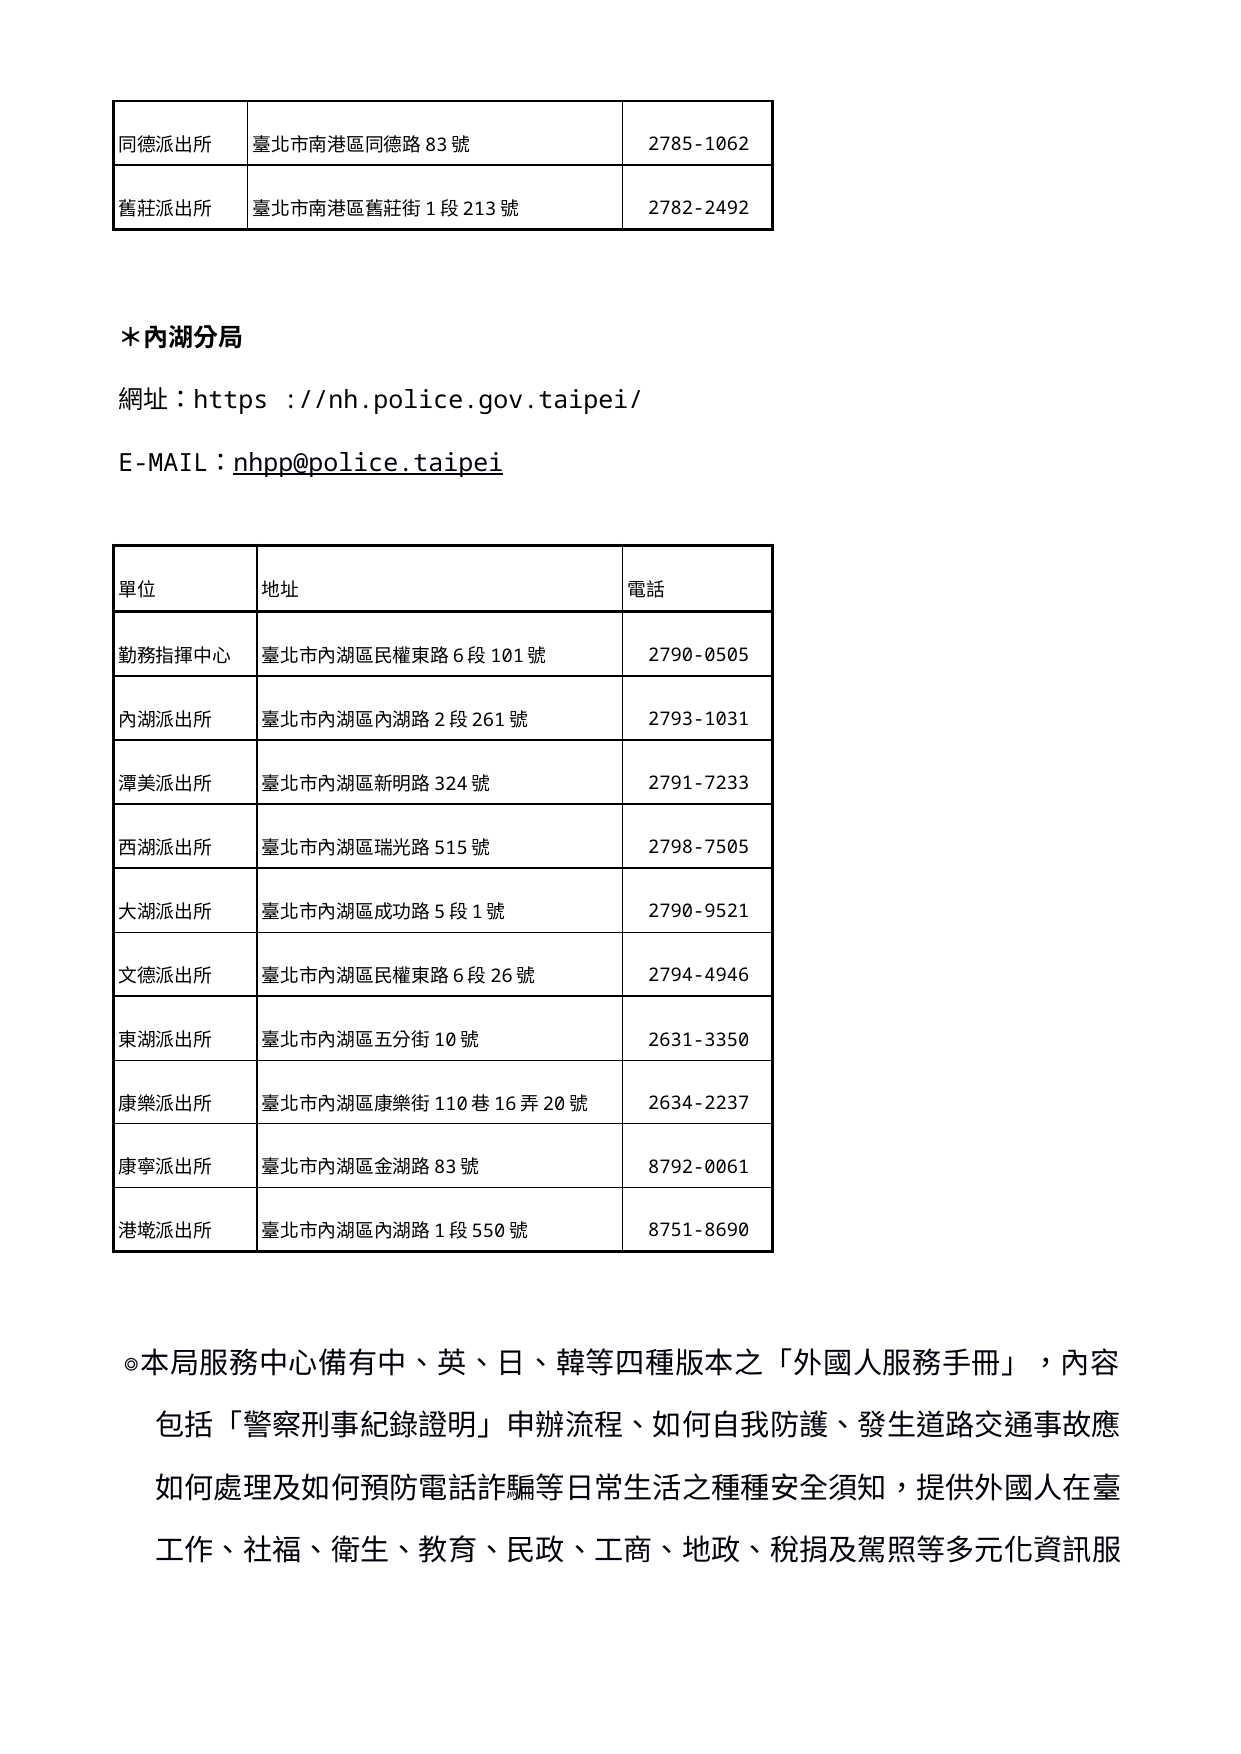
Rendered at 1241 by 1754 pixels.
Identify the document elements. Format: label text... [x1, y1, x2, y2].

table_cell 臺北市內湖區民權東路6段101號 [258, 613, 622, 675]
table_cell 2798-7505 [623, 805, 771, 867]
text ＊內湖分局 [118, 294, 1122, 356]
table_header 單位 [115, 547, 256, 609]
table_cell 2782-2492 [623, 166, 771, 228]
table_cell 臺北市內湖區瑞光路515號 [258, 805, 622, 867]
table_cell 2793-1031 [623, 677, 771, 739]
table_cell 同德派出所 [115, 102, 247, 164]
table_cell 勤務指揮中心 [115, 613, 256, 675]
table_cell 康寧派出所 [115, 1124, 256, 1187]
table_cell 2791-7233 [623, 741, 771, 803]
table_cell 康樂派出所 [115, 1061, 256, 1123]
table_cell 內湖派出所 [115, 677, 256, 739]
table_header 地址 [258, 547, 622, 609]
table_cell 臺北市南港區同德路83號 [248, 102, 622, 164]
table_cell 臺北市內湖區五分街10號 [258, 997, 622, 1059]
table_cell 臺北市內湖區民權東路6段26號 [258, 933, 622, 995]
table_cell 港墘派出所 [115, 1188, 256, 1250]
table_cell 2790-9521 [623, 869, 771, 931]
table_cell 臺北市內湖區金湖路83號 [258, 1124, 622, 1187]
table_cell 2785-1062 [623, 102, 771, 164]
table_cell 2790-0505 [623, 613, 771, 675]
table_cell 臺北市內湖區內湖路1段550號 [258, 1188, 622, 1250]
text ◎本局服務中心備有中、英、日、韓等四種版本之「外國人服務手冊」，內容包括「警察刑事紀錄證明」申辦流程、如何自我防護、發生道路交通事故應如何處理及如何預防電話詐騙等日常生活之種種安全須知，提供外國人在臺工作、社福、衛生、教育、民政、工商、地政、稅捐及駕照等多元化資訊服 [122, 1319, 1122, 1569]
table_cell 臺北市南港區舊莊街1段213號 [248, 166, 622, 228]
table_cell 臺北市內湖區內湖路2段261號 [258, 677, 622, 739]
table_cell 文德派出所 [115, 933, 256, 995]
table_cell 西湖派出所 [115, 805, 256, 867]
table_cell 臺北市內湖區新明路324號 [258, 741, 622, 803]
text 網址：https ://nh.police.gov.taipei/ [118, 356, 1122, 419]
table_cell 2634-2237 [623, 1061, 771, 1123]
table_cell 2794-4946 [623, 933, 771, 995]
table_cell 潭美派出所 [115, 741, 256, 803]
table_cell 東湖派出所 [115, 997, 256, 1059]
table_cell 舊莊派出所 [115, 166, 247, 228]
table_cell 8792-0061 [623, 1124, 771, 1187]
table_cell 臺北市內湖區康樂街110巷16弄20號 [258, 1061, 622, 1123]
table_cell 大湖派出所 [115, 869, 256, 931]
table_cell 2631-3350 [623, 997, 771, 1059]
table_cell 臺北市內湖區成功路5段1號 [258, 869, 622, 931]
table_cell 8751-8690 [623, 1188, 771, 1250]
table_header 電話 [623, 547, 771, 609]
text E-MAIL：nhpp@police.taipei [118, 419, 1122, 481]
